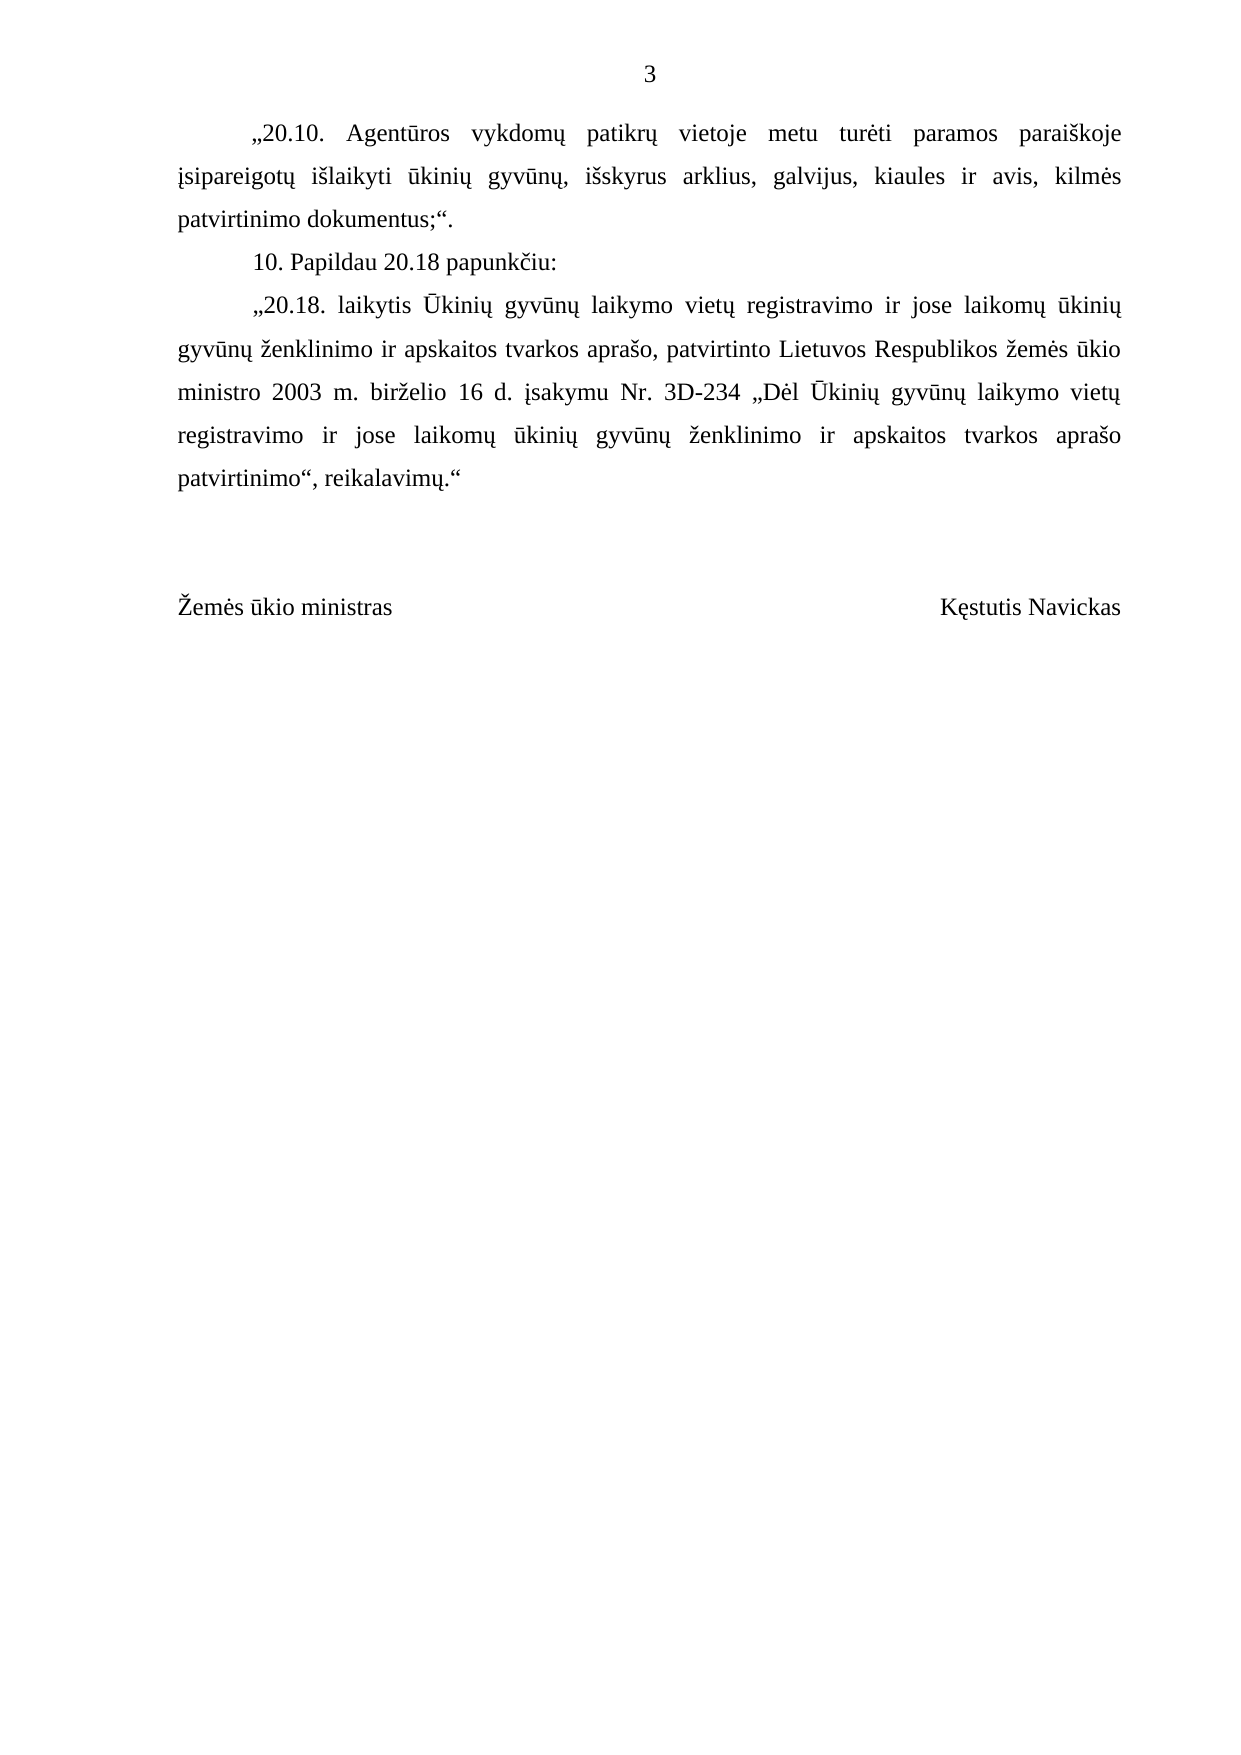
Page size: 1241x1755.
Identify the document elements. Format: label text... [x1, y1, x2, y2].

text „20.10. Agentūros vykdomų patikrų vietoje metu turėti paramos paraiškoje įsipareigotų išlaikyti ūkinių gyvūnų, išskyrus arklius, galvijus, kiaules ir avis, kilmės patvirtinimo dokumentus;“. [177, 118, 1122, 233]
text Žemės ūkio ministras Kęstutis Navickas [177, 592, 1122, 621]
text 10. Papildau 20.18 papunkčiu: [177, 247, 1122, 276]
text „20.18. laikytis Ūkinių gyvūnų laikymo vietų registravimo ir jose laikomų ūkinių gyvūnų ženklinimo ir apskaitos tvarkos aprašo, patvirtinto Lietuvos Respublikos žemės ūkio ministro 2003 m. birželio 16 d. įsakymu Nr. 3D-234 „Dėl Ūkinių gyvūnų laikymo vietų registravimo ir jose laikomų ūkinių gyvūnų ženklinimo ir apskaitos tvarkos aprašo patvirtinimo“, reikalavimų.“ [177, 291, 1122, 492]
